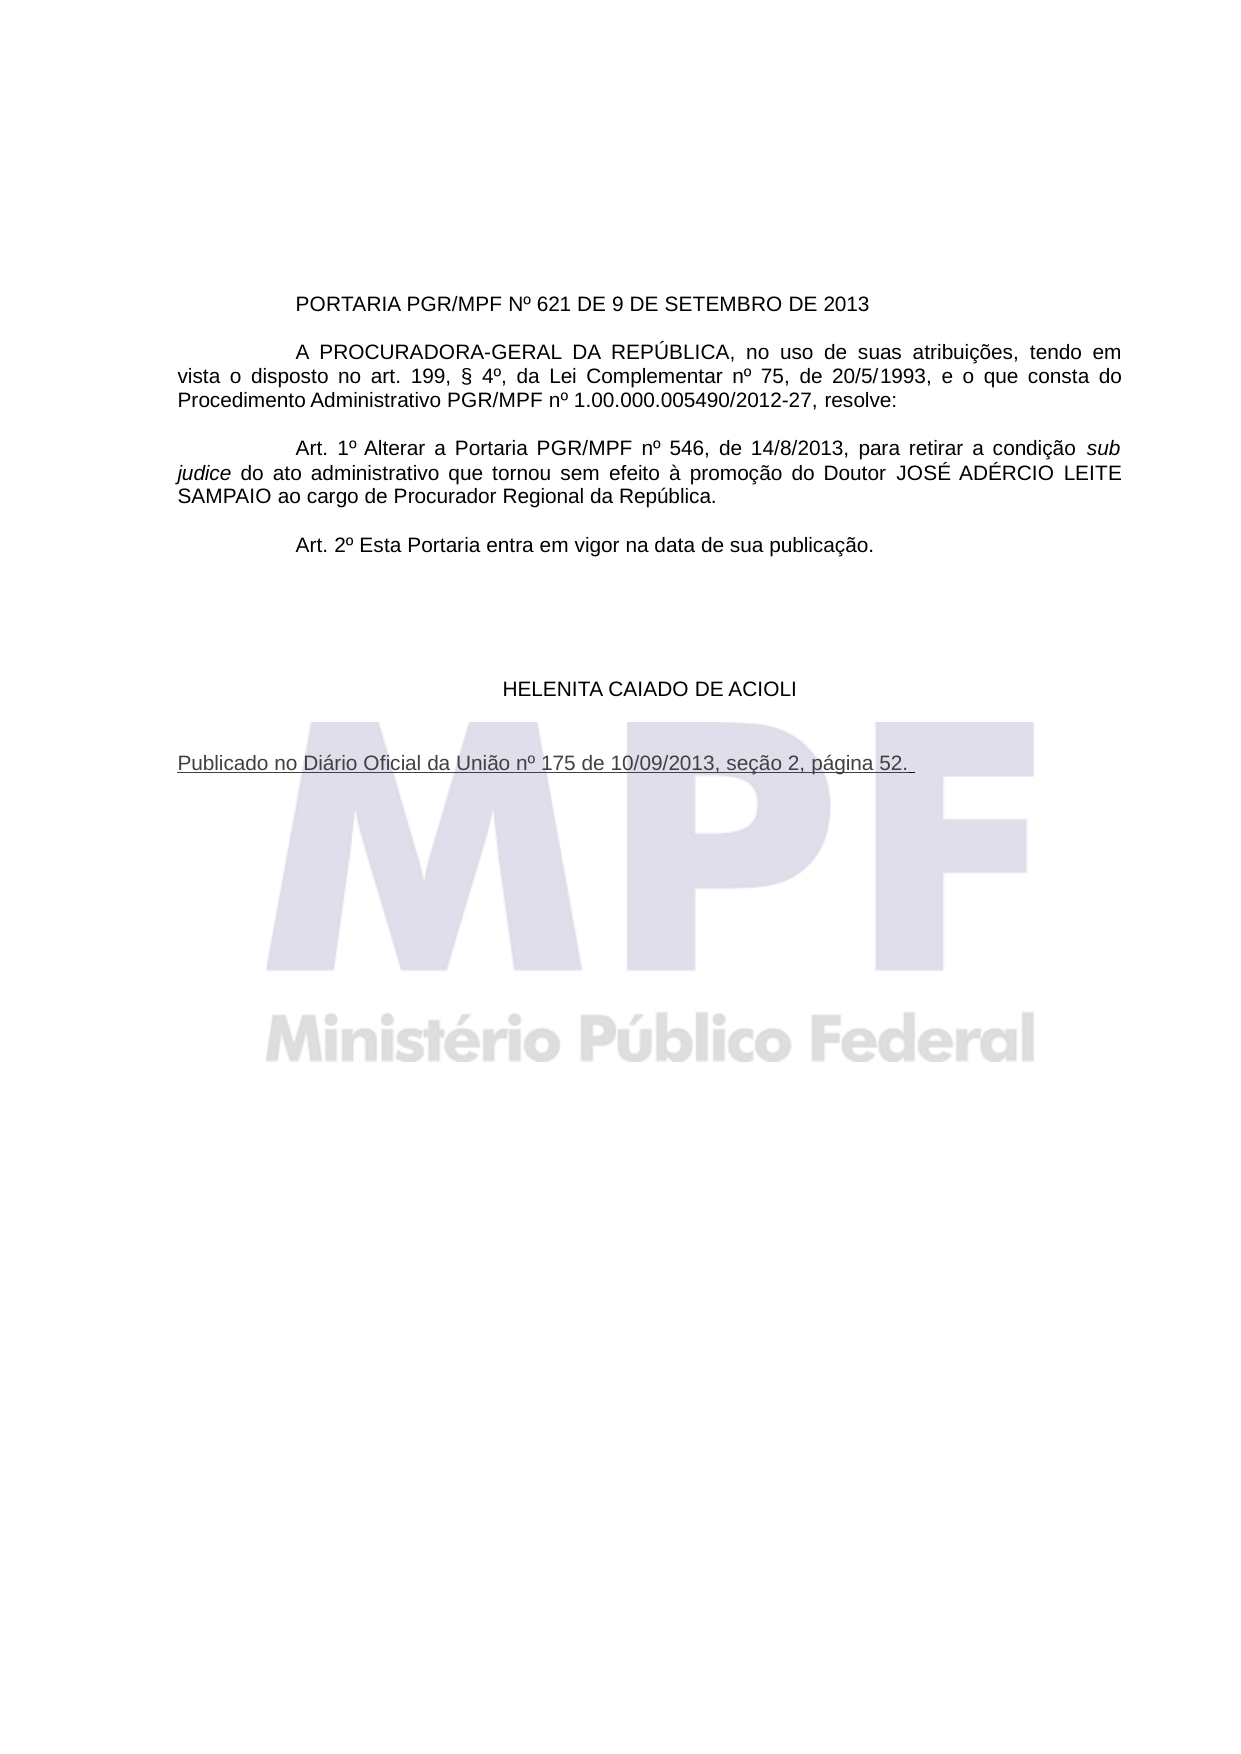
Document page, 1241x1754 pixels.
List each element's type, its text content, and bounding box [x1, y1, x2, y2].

text A PROCURADORA-GERAL DA REPÚBLICA, no uso de suas atribuições, tendo em vista o disposto no art. 199, § 4º, da Lei Complementar nº 75, de 20/5/1993, e o que consta do Procedimento Administrativo PGR/MPF nº 1.00.000.005490/2012-27, resolve: [177, 340, 1122, 412]
text Art. 1º Alterar a Portaria PGR/MPF nº 546, de 14/8/2013, para retirar a condição sub judice do ato administrativo que tornou sem efeito à promoção do Doutor JOSÉ ADÉRCIO LEITE SAMPAIO ao cargo de Procurador Regional da República. [177, 436, 1122, 508]
text Art. 2º Esta Portaria entra em vigor na data de sua publicação. [177, 533, 1122, 557]
text Publicado no Diário Oficial da União nº 175 de 10/09/2013, seção 2, página 52. [177, 749, 1122, 776]
text HELENITA CAIADO DE ACIOLI [177, 677, 1122, 701]
text PORTARIA PGR/MPF Nº 621 DE 9 DE SETEMBRO DE 2013 [177, 292, 1122, 316]
picture [266, 722, 1034, 749]
picture [266, 776, 1034, 1062]
